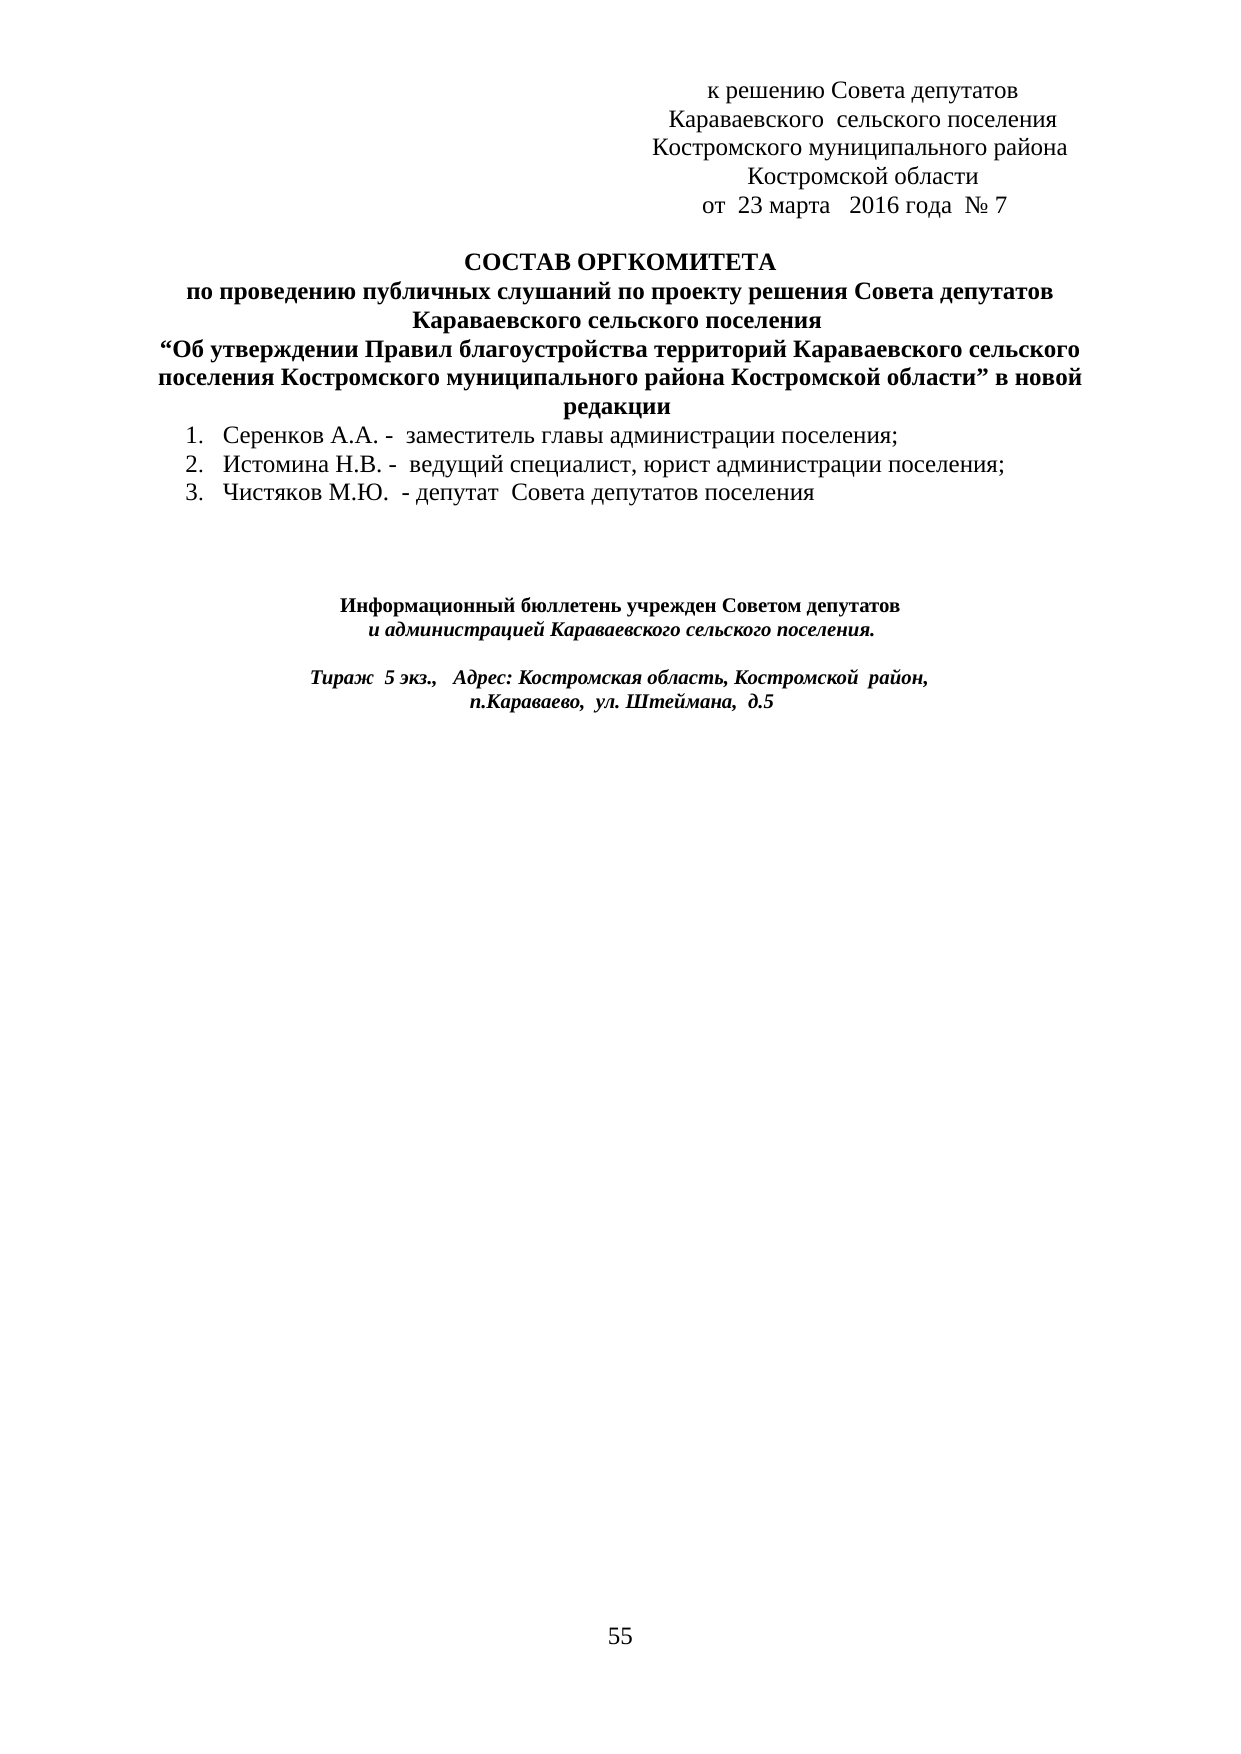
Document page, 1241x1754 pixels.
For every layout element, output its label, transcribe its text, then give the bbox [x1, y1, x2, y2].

list Костромской области [633, 161, 1092, 190]
text п.Караваево, ул. Штеймана, д.5 [148, 689, 1092, 713]
text и администрацией Караваевского сельского поселения. [148, 617, 1092, 641]
list к решению Совета депутатов [633, 75, 1092, 104]
text Тираж 5 экз., Адрес: Костромская область, Костромской район, [148, 665, 1092, 689]
text по проведению публичных слушаний по проекту решения Совета депутатов Караваевского сельского поселения [148, 276, 1092, 334]
list Истомина Н.В. - ведущий специалист, юрист администрации поселения; [185, 449, 1092, 477]
list Костромского муниципального района [633, 132, 1092, 161]
list Чистяков М.Ю. - депутат Совета депутатов поселения [185, 477, 1092, 506]
text Информационный бюллетень учрежден Советом депутатов [148, 592, 1092, 617]
text “Об утверждении Правил благоустройства территорий Караваевского сельского поселения Костромского муниципального района Костромской области” в новой редакции [148, 334, 1092, 420]
list от 23 марта 2016 года № 7 [633, 190, 1092, 219]
text СОСТАВ ОРГКОМИТЕТА [148, 247, 1092, 276]
list Караваевского сельского поселения [633, 104, 1092, 132]
list Серенков А.А. - заместитель главы администрации поселения; [185, 420, 1092, 449]
